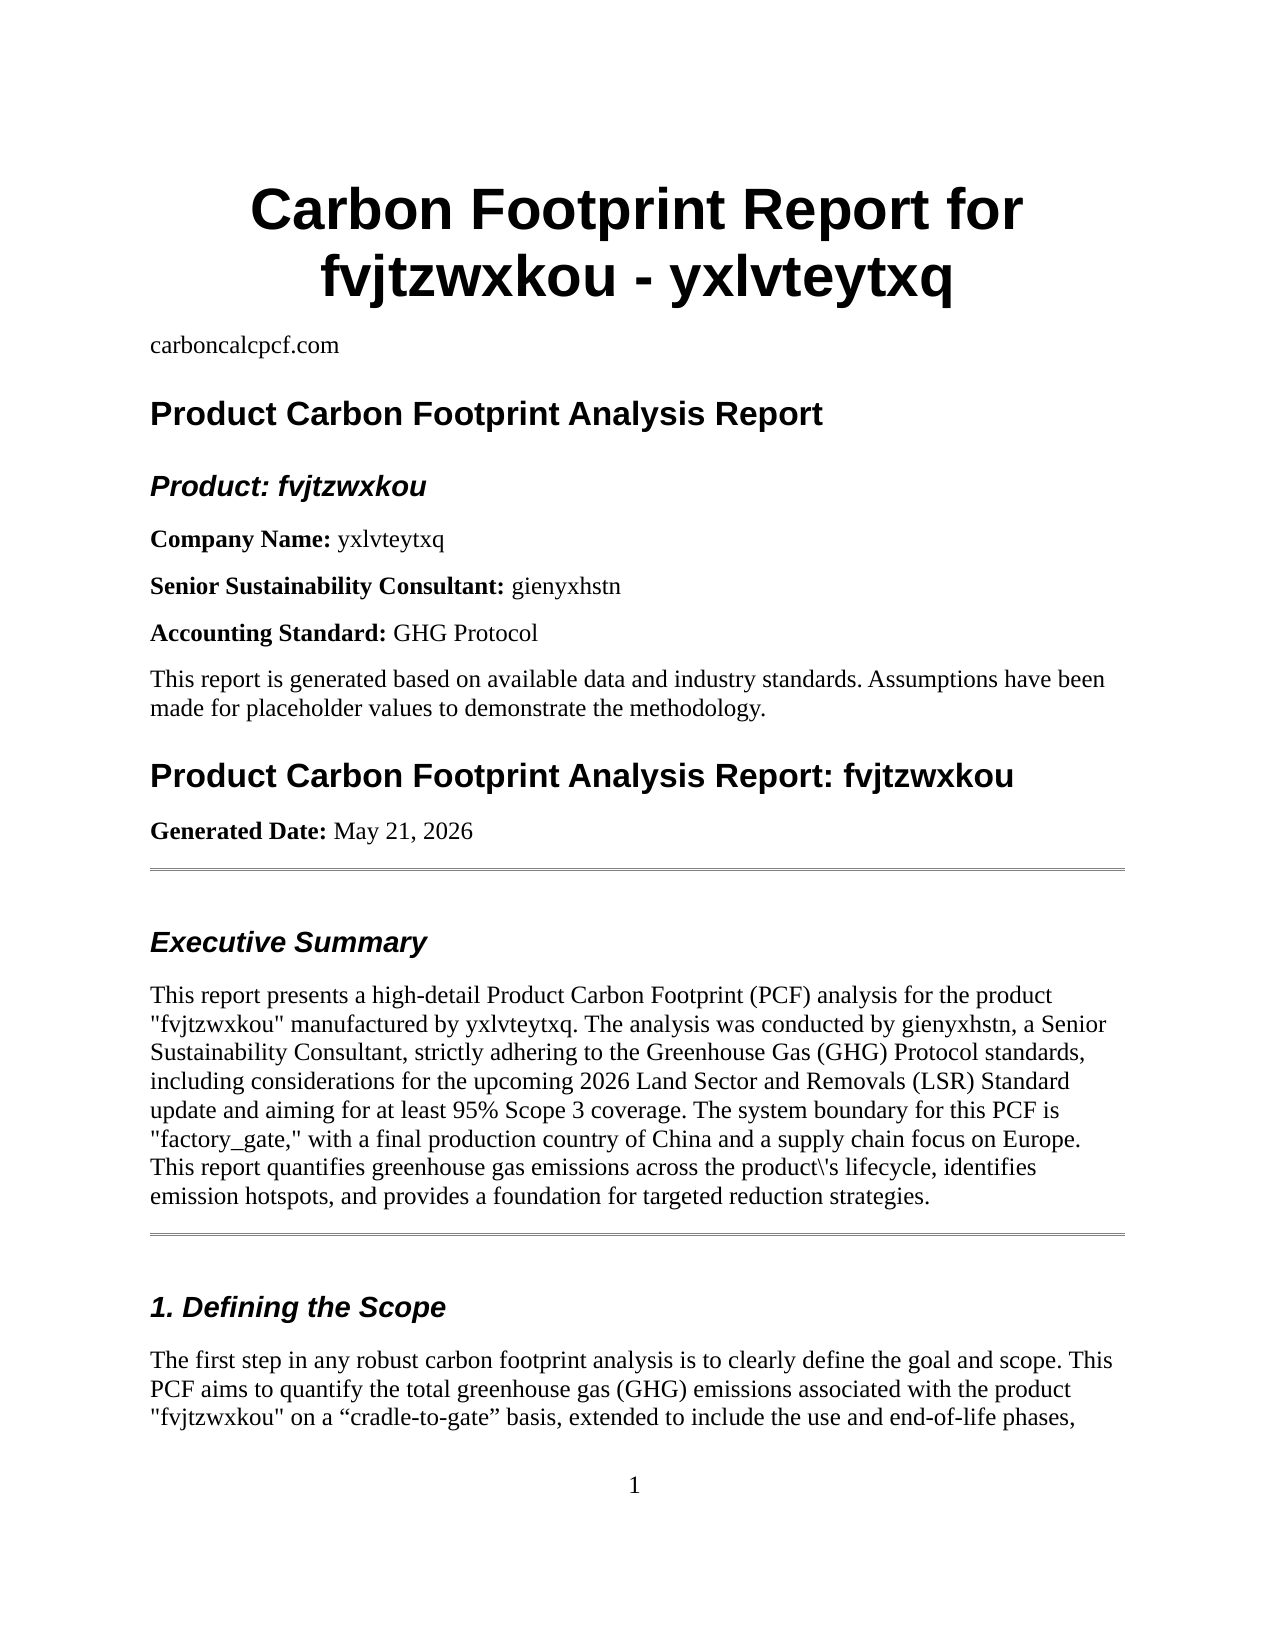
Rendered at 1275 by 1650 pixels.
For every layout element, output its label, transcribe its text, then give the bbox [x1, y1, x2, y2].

text The first step in any robust carbon footprint analysis is to clearly define the goal and scope. This PCF aims to quantify the total greenhouse gas (GHG) emissions associated with the product "fvjtzwxkou" on a “cradle-to-gate” basis, extended to include the use and end-of-life phases, [150, 1345, 1125, 1431]
subtitle Product Carbon Footprint Analysis Report: fvjtzwxkou [150, 756, 1125, 794]
text Generated Date: May 21, 2026 [150, 816, 1125, 845]
text This report presents a high-detail Product Carbon Footprint (PCF) analysis for the product "fvjtzwxkou" manufactured by yxlvteytxq. The analysis was conducted by gienyxhstn, a Senior Sustainability Consultant, strictly adhering to the Greenhouse Gas (GHG) Protocol standards, including considerations for the upcoming 2026 Land Sector and Removals (LSR) Standard update and aiming for at least 95% Scope 3 coverage. The system boundary for this PCF is "factory_gate," with a final production country of China and a supply chain focus on Europe. This report quantifies greenhouse gas emissions across the product\'s lifecycle, identifies emission hotspots, and provides a foundation for targeted reduction strategies. [150, 980, 1125, 1210]
title Carbon Footprint Report for fvjtzwxkou - yxlvteytxq [150, 175, 1125, 309]
text Accounting Standard: GHG Protocol [150, 618, 1125, 647]
text Company Name: yxlvteytxq [150, 524, 1125, 553]
subtitle 1. Defining the Scope [150, 1290, 1125, 1323]
subtitle Executive Summary [150, 925, 1125, 958]
subtitle Product: fvjtzwxkou [150, 469, 1125, 503]
subtitle Product Carbon Footprint Analysis Report [150, 393, 1125, 432]
text This report is generated based on available data and industry standards. Assumptions have been made for placeholder values to demonstrate the methodology. [150, 664, 1125, 722]
text Senior Sustainability Consultant: gienyxhstn [150, 571, 1125, 600]
text carboncalcpcf.com [150, 331, 1125, 359]
